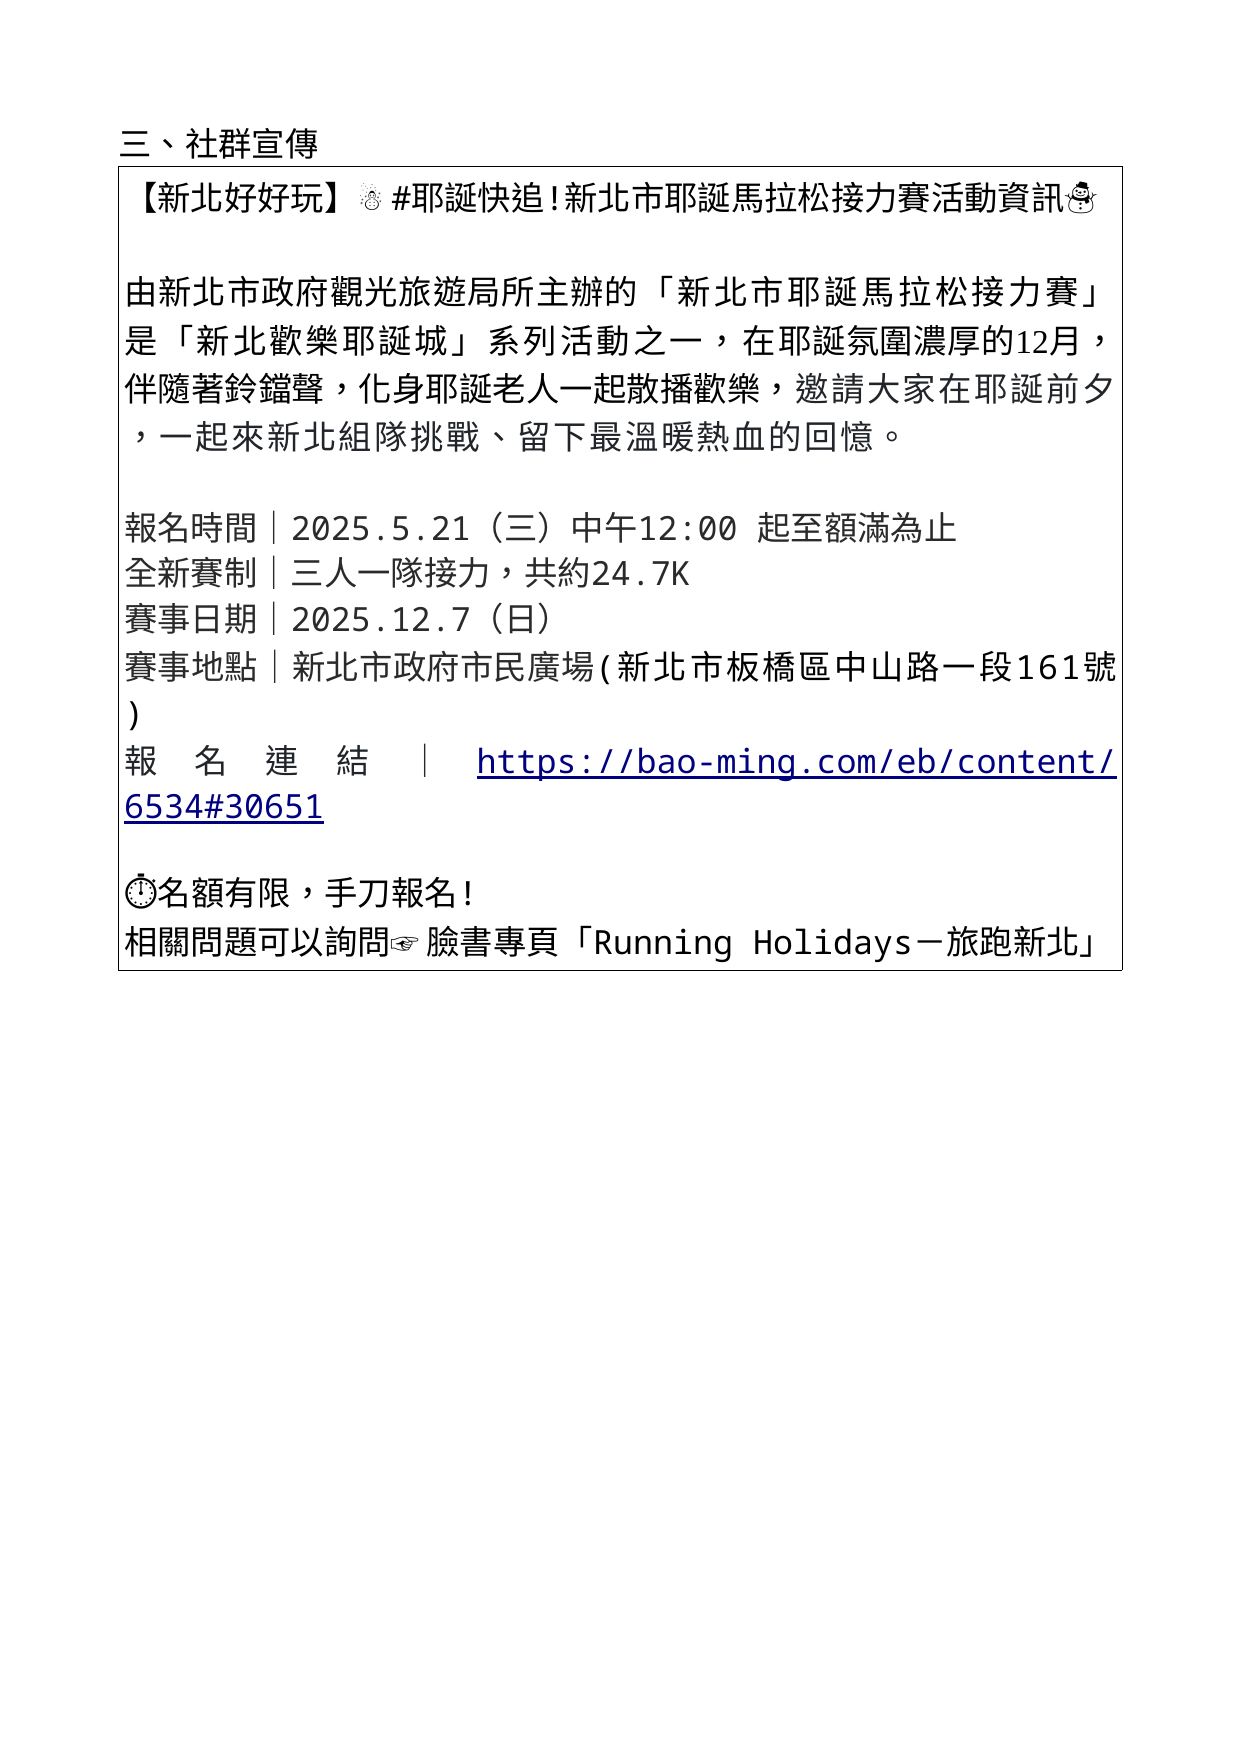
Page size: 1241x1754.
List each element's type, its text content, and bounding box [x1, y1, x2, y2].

table_header 【新北好好玩】☃ #耶誕快追!新北市耶誕馬拉松接力賽活動資訊☃ 由新北市政府觀光旅遊局所主辦的「新北市耶誕馬拉松接力賽」是「新北歡樂耶誕城」系列活動之一，在耶誕氛圍濃厚的12月，伴隨著鈴鐺聲，化身耶誕老人一起散播歡樂，邀請大家在耶誕前夕，一起來新北組隊挑戰、留下最溫暖熱血的回憶。 報名時間｜2025.5.21（三）中午12:00 起至額滿為止 全新賽制｜三人一隊接力，共約24.7K 賽事日期｜2025.12.7（日） 賽事地點｜新北市政府市民廣場(新北市板橋區中山路一段161號) 報名連結｜https://bao-ming.com/eb/content/6534#30651 ⏱︎名額有限，手刀報名! 相關問題可以詢問☞ 臉書專頁「Running Holidays－旅跑新北」 [119, 167, 1122, 970]
text 三、社群宣傳 [118, 118, 1122, 166]
